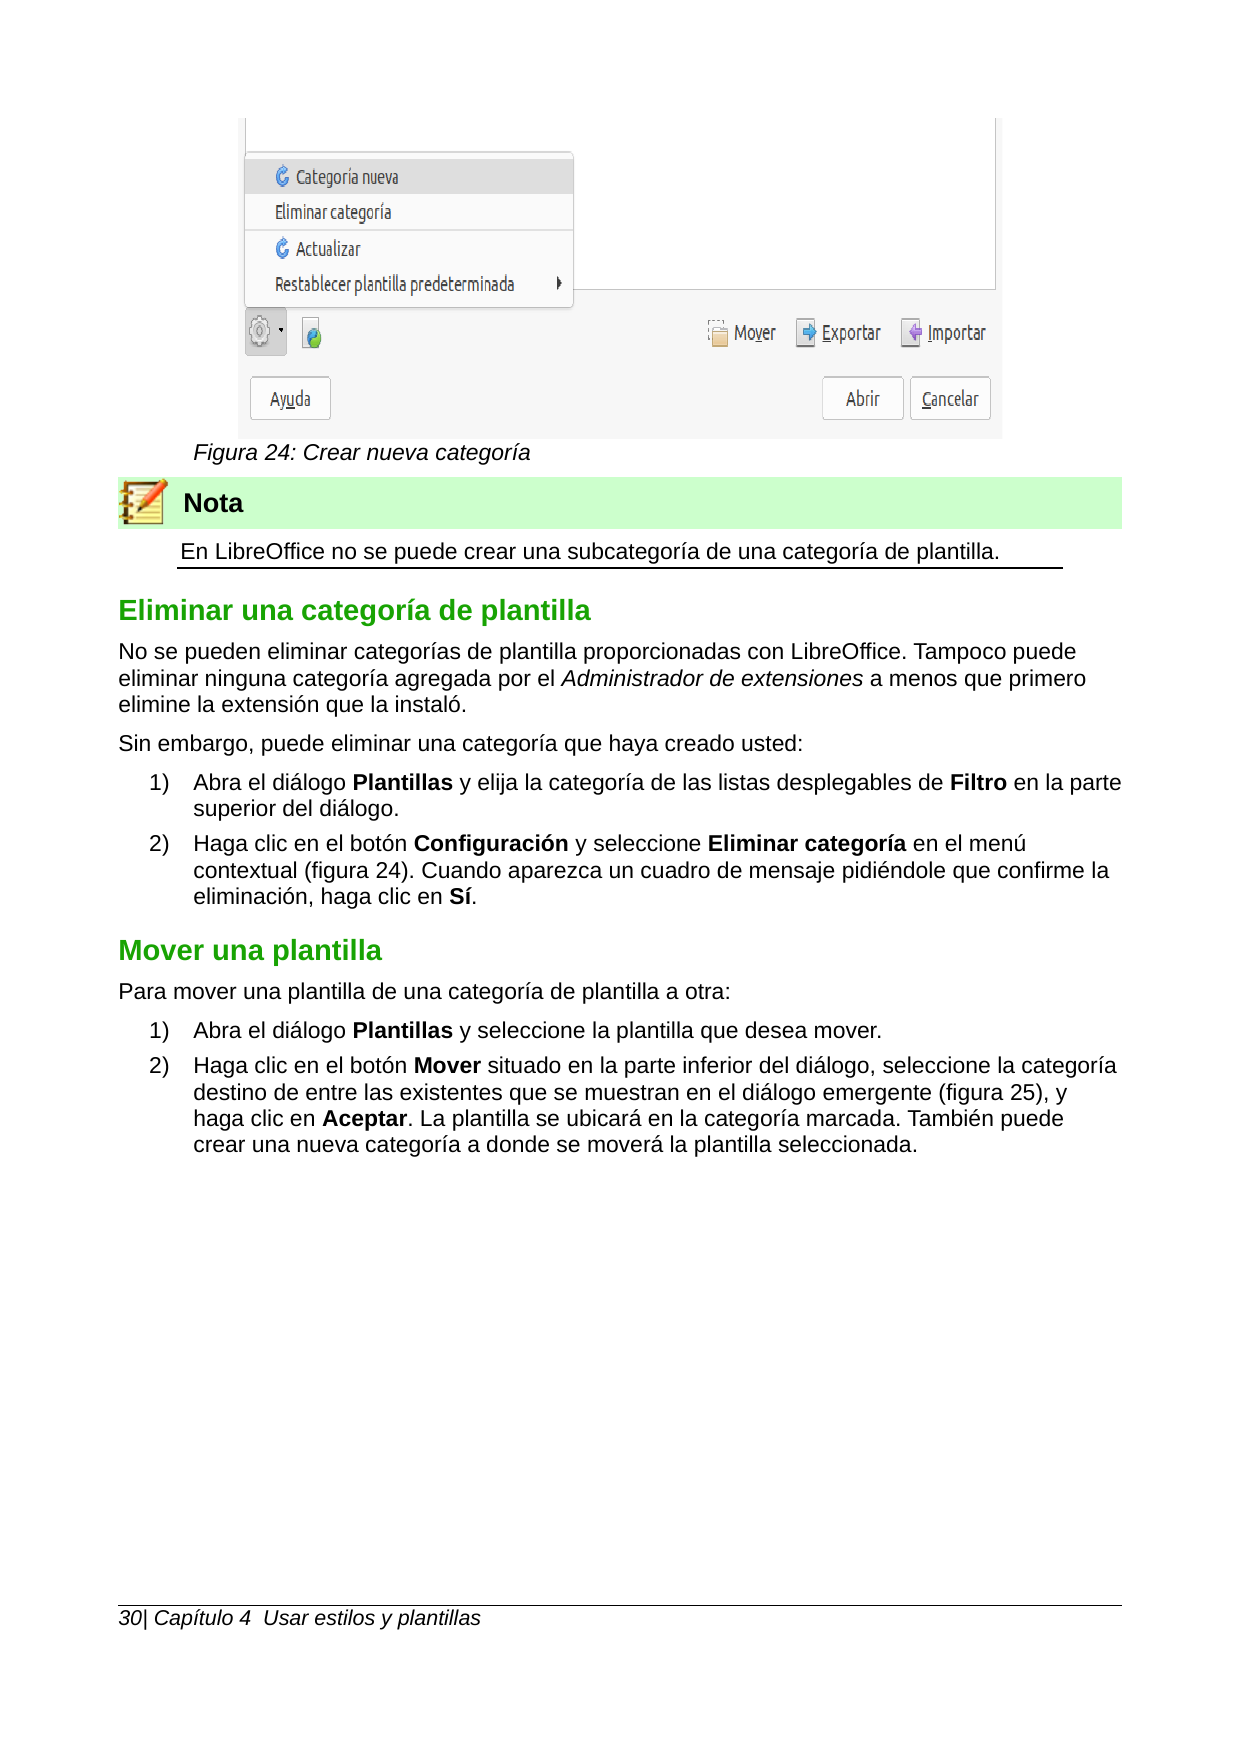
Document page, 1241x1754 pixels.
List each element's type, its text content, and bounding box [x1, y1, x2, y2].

list Abra el diálogo Plantillas y seleccione la plantilla que desea mover. [169, 1017, 1122, 1043]
subtitle Eliminar una categoría de plantilla [118, 593, 1122, 626]
text Sin embargo, puede eliminar una categoría que haya creado usted: [118, 730, 1122, 756]
list Haga clic en el botón Configuración y seleccione Eliminar categoría en el menú contextual (figura 24). Cuando aparezca un cuadro de mensaje pidiéndole que confirme la eliminación, haga clic en Sí. [169, 830, 1122, 909]
picture [119, 477, 170, 528]
picture [238, 118, 1003, 439]
list Para mover una plantilla de una categoría de plantilla a otra: [118, 978, 1122, 1004]
text En LibreOffice no se puede crear una subcategoría de una categoría de plantilla. [177, 535, 1063, 567]
text No se pueden eliminar categorías de plantilla proporcionadas con LibreOffice. Tampoco puede eliminar ninguna categoría agregada por el Administrador de extensiones a menos que primero elimine la extensión que la instaló. [118, 638, 1122, 717]
list Abra el diálogo Plantillas y elija la categoría de las listas desplegables de Filtro en la parte superior del diálogo. [169, 769, 1122, 821]
subtitle Mover una plantilla [118, 933, 1122, 966]
list Haga clic en el botón Mover situado en la parte inferior del diálogo, seleccione la categoría destino de entre las existentes que se muestran en el diálogo emergente (figura 25), y haga clic en Aceptar. La plantilla se ubicará en la categoría marcada. También puede crear una nueva categoría a donde se moverá la plantilla seleccionada. [169, 1052, 1122, 1158]
text Figura 24: Crear nueva categoría [193, 118, 1047, 465]
subtitle Nota [118, 477, 1122, 529]
